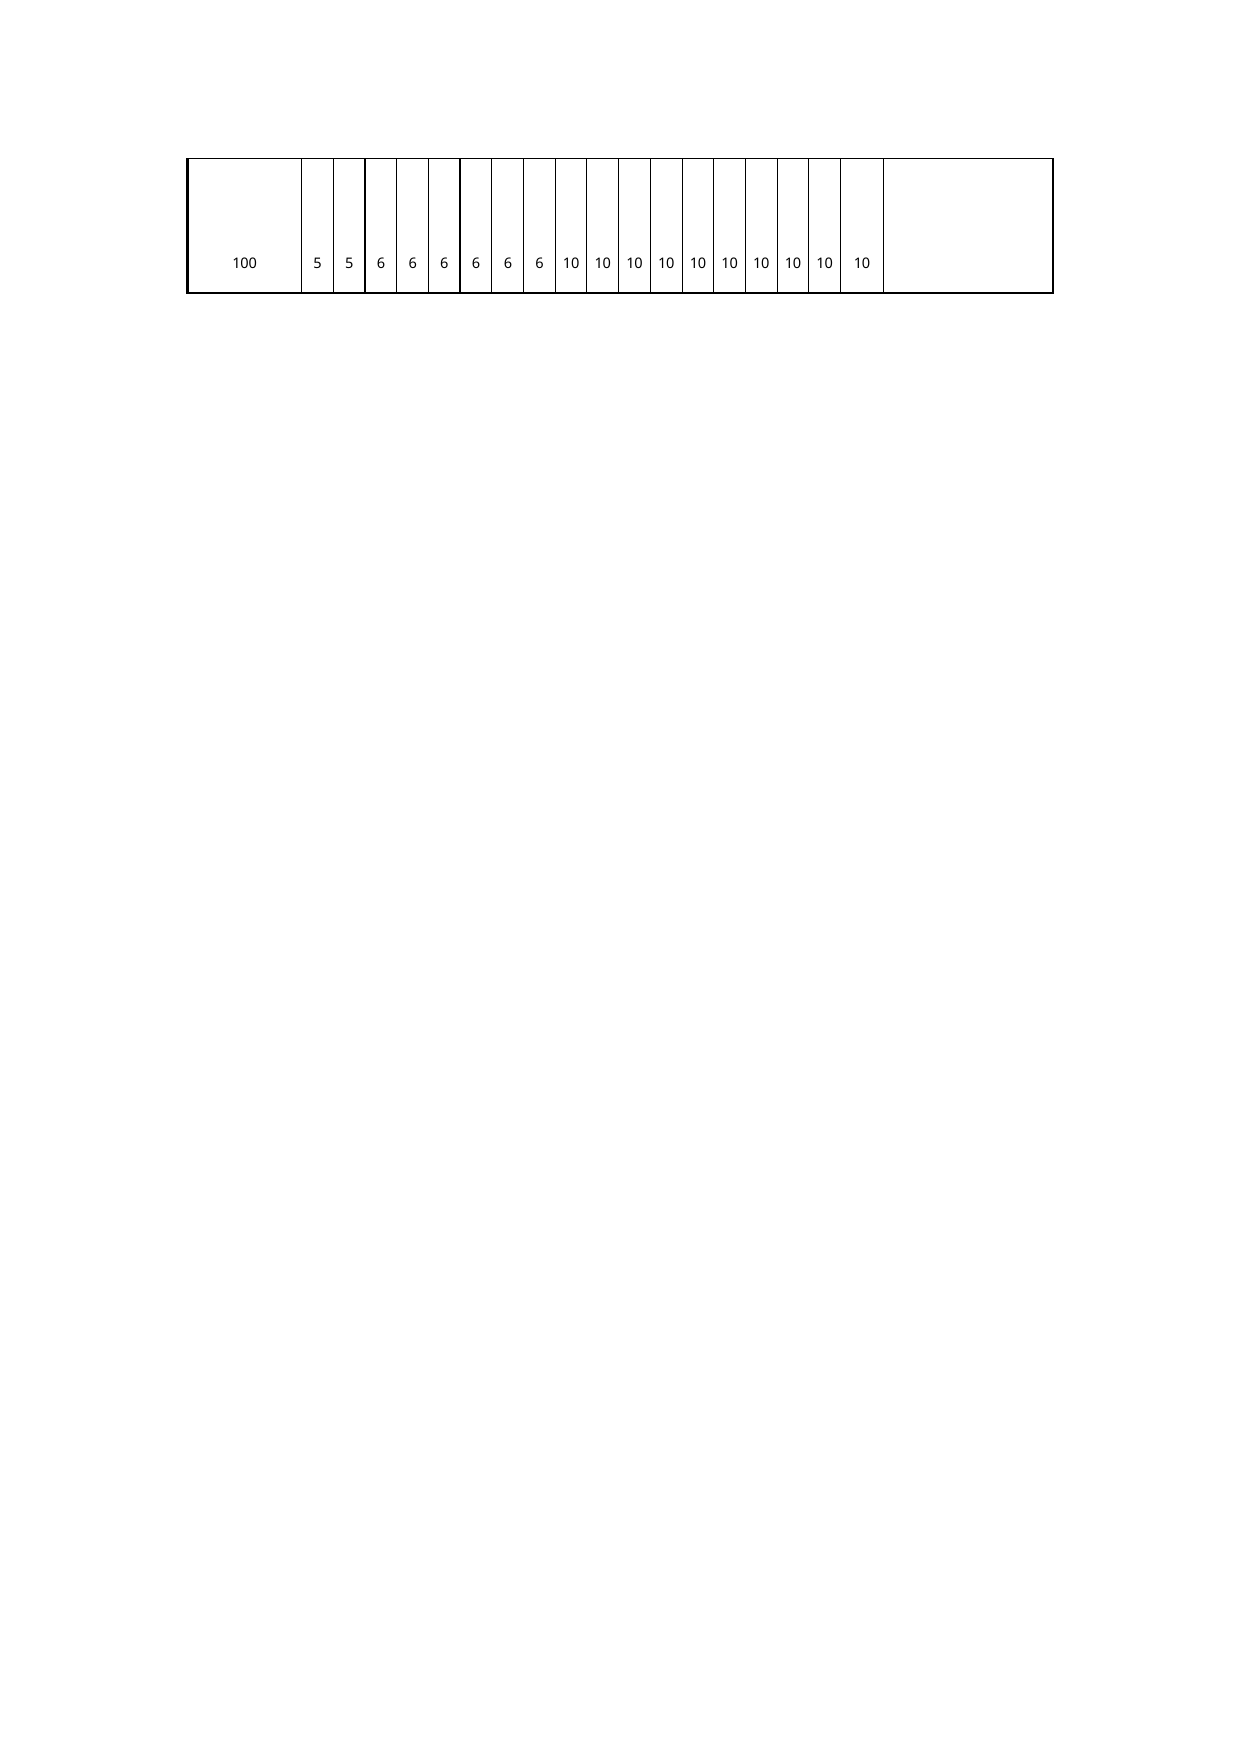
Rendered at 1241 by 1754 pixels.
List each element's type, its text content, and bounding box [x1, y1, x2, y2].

table_cell 10 [746, 159, 777, 292]
table_cell 6 [524, 159, 555, 292]
table_cell 100 [189, 159, 301, 292]
table_cell 10 [778, 159, 808, 292]
table_cell 10 [587, 159, 618, 292]
table_cell 10 [714, 159, 745, 292]
table_cell 10 [841, 159, 883, 292]
table_cell 6 [397, 159, 428, 292]
table_cell 10 [683, 159, 713, 292]
table_cell 5 [302, 159, 333, 292]
table_cell 6 [492, 159, 523, 292]
table_cell 10 [651, 159, 682, 292]
table_cell 6 [366, 159, 396, 292]
table_cell [884, 159, 1052, 292]
table_cell 10 [619, 159, 650, 292]
table_cell 10 [556, 159, 586, 292]
table_cell 10 [809, 159, 840, 292]
table_cell 5 [334, 159, 364, 292]
table_cell 6 [429, 159, 459, 292]
table_cell 6 [461, 159, 491, 292]
